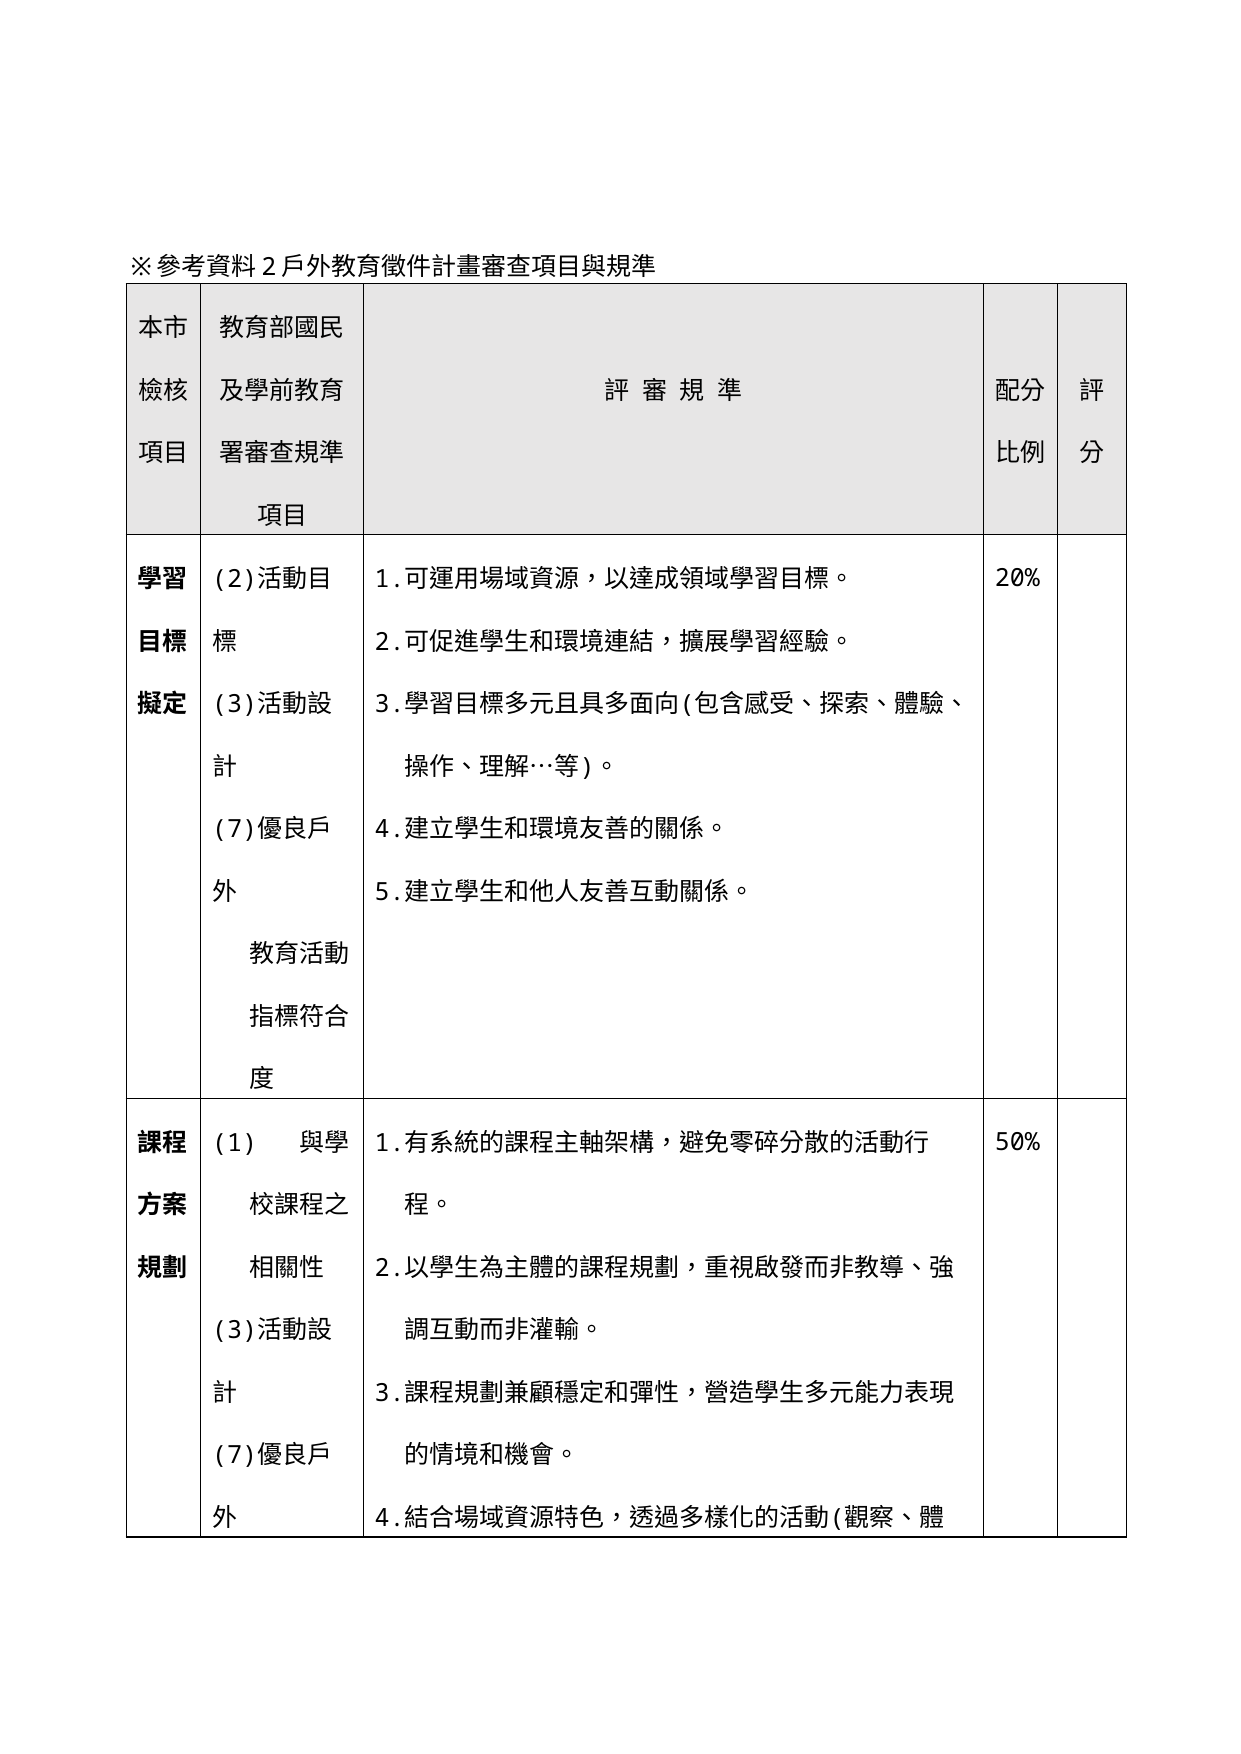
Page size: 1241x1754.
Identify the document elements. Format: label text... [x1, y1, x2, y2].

table_cell 50% [984, 1099, 1057, 1536]
table_header 教育部國民及學前教育署審查規準項目 [201, 284, 363, 534]
table_header 評 審 規 準 [364, 284, 983, 534]
table_cell [1058, 1099, 1126, 1536]
table_cell (2)活動目標 (3)活動設計 (7)優良戶外 教育活動 指標符合 度 [201, 535, 363, 1098]
table_cell 學習目標擬定 [127, 535, 200, 1098]
table_cell 與學校課程之相關性 (3)活動設計 (7)優良戶外 [201, 1099, 363, 1536]
table_cell 課程方案規劃 [127, 1099, 200, 1536]
table_header 配分比例 [984, 284, 1057, 534]
table_header 評分 [1058, 284, 1126, 534]
table_cell [1058, 535, 1126, 1098]
table_cell 20% [984, 535, 1057, 1098]
table_cell 1.可運用場域資源，以達成領域學習目標。 2.可促進學生和環境連結，擴展學習經驗。 3.學習目標多元且具多面向(包含感受、探索、體驗、 操作、理解…等)。 4.建立學生和環境友善的關係。 5.建立學生和他人友善互動關係。 [364, 535, 983, 1098]
table_header 本市檢核項目 [127, 284, 200, 534]
text ※參考資料2戶外教育徵件計畫審查項目與規準 [126, 242, 1128, 283]
table_cell 1.有系統的課程主軸架構，避免零碎分散的活動行 程。 2.以學生為主體的課程規劃，重視啟發而非教導、強 調互動而非灌輸。 3.課程規劃兼顧穩定和彈性，營造學生多元能力表現 的情境和機會。 4.結合場域資源特色，透過多樣化的活動(觀察、體 [364, 1099, 983, 1536]
